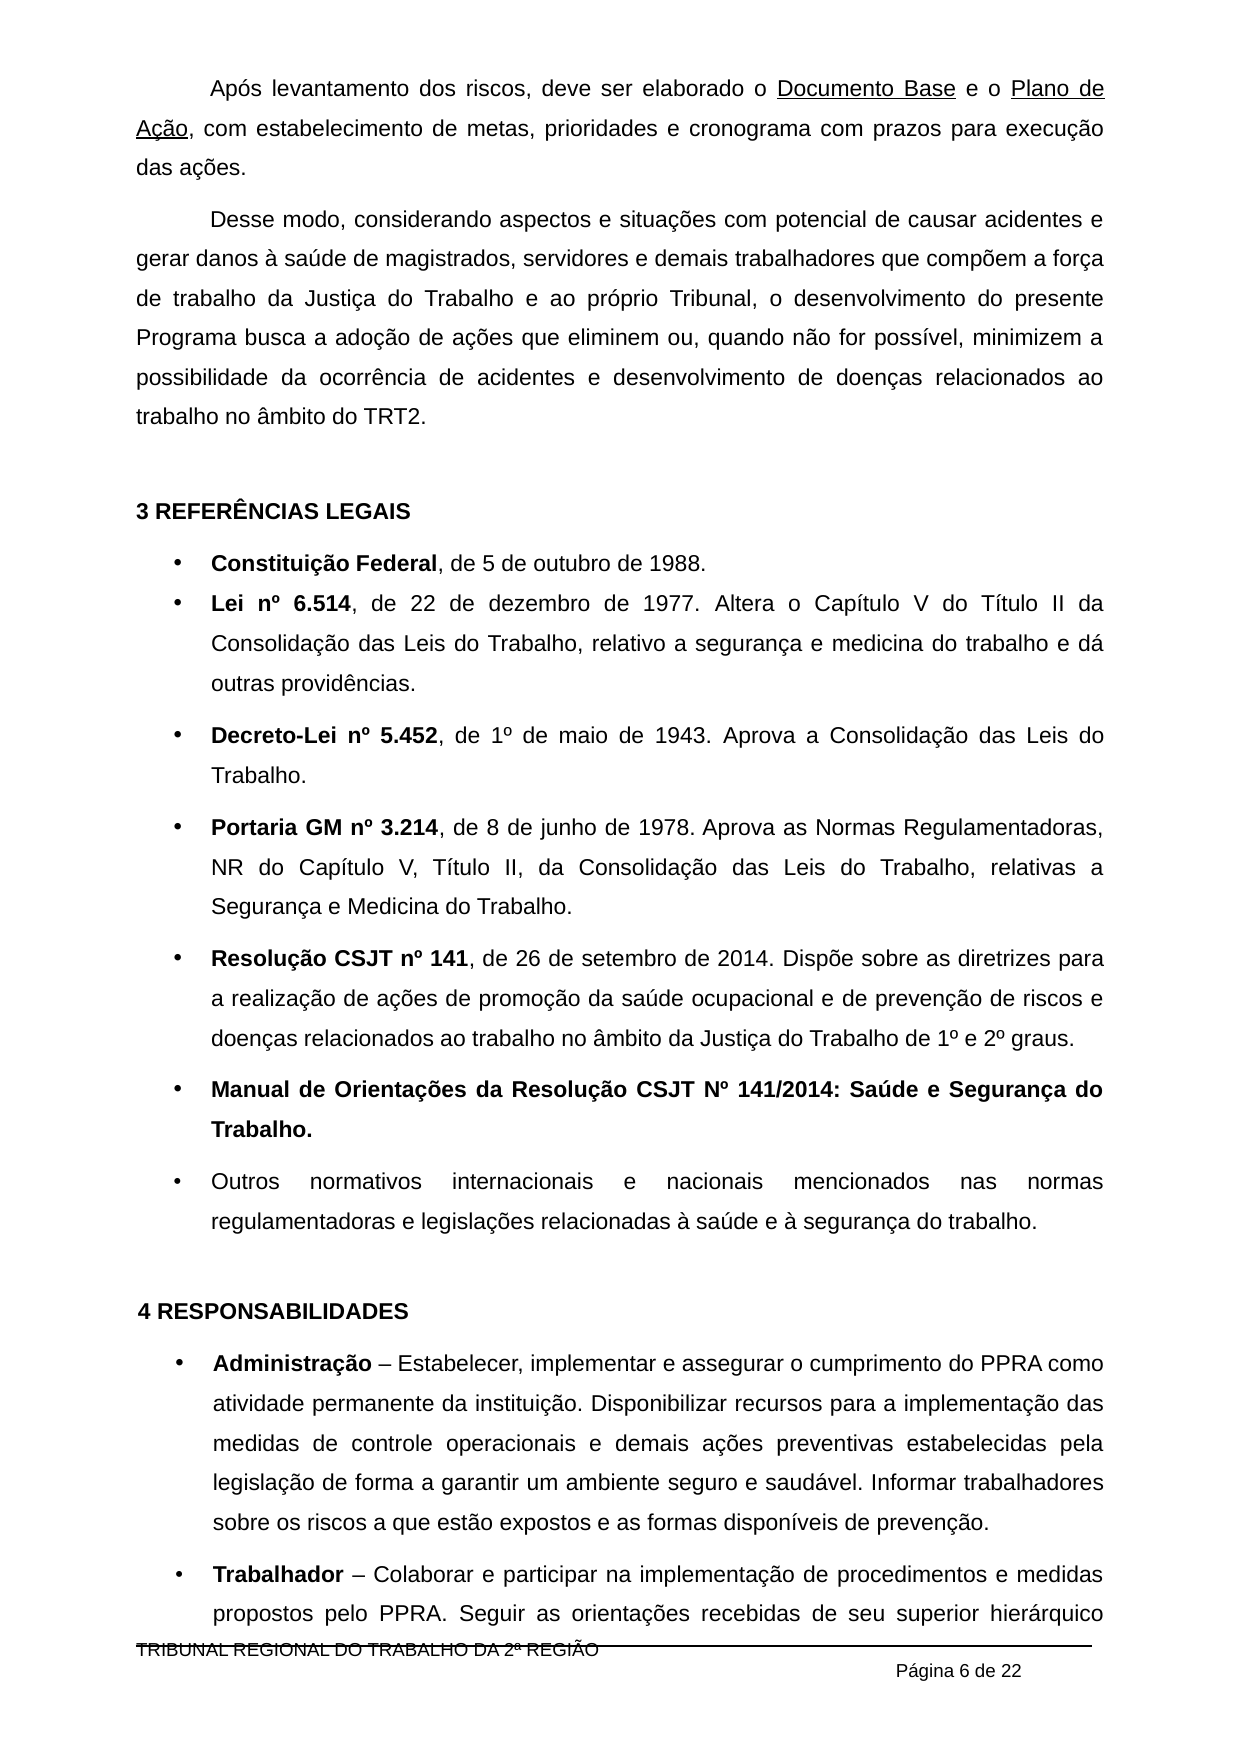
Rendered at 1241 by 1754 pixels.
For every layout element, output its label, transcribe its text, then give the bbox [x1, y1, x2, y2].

list Portaria GM nº 3.214, de 8 de junho de 1978. Aprova as Normas Regulamentadoras, NR do Capítulo V, Título II, da Consolidação das Leis do Trabalho, relativas a Segurança e Medicina do Trabalho. [173, 814, 1104, 919]
text Após levantamento dos riscos, deve ser elaborado o Documento Base e o Plano de Ação, com estabelecimento de metas, prioridades e cronograma com prazos para execução das ações. [136, 75, 1104, 180]
text 4 RESPONSABILIDADES [138, 1298, 1104, 1325]
list Manual de Orientações da Resolução CSJT Nº 141/2014: Saúde e Segurança do Trabalho. [173, 1076, 1104, 1143]
list Administração – Estabelecer, implementar e assegurar o cumprimento do PPRA como atividade permanente da instituição. Disponibilizar recursos para a implementação das medidas de controle operacionais e demais ações preventivas estabelecidas pela legislação de forma a garantir um ambiente seguro e saudável. Informar trabalhadores sobre os riscos a que estão expostos e as formas disponíveis de prevenção. [175, 1350, 1104, 1535]
list 3 REFERÊNCIAS LEGAIS [136, 498, 1104, 524]
list Resolução CSJT nº 141, de 26 de setembro de 2014. Dispõe sobre as diretrizes para a realização de ações de promoção da saúde ocupacional e de prevenção de riscos e doenças relacionados ao trabalho no âmbito da Justiça do Trabalho de 1º e 2º graus. [173, 945, 1104, 1051]
list Decreto-Lei nº 5.452, de 1º de maio de 1943. Aprova a Consolidação das Leis do Trabalho. [173, 722, 1104, 788]
list Trabalhador – Colaborar e participar na implementação de procedimentos e medidas propostos pelo PPRA. Seguir as orientações recebidas de seu superior hierárquico [175, 1561, 1104, 1626]
list Constituição Federal, de 5 de outubro de 1988. [173, 550, 1104, 577]
text Desse modo, considerando aspectos e situações com potencial de causar acidentes e gerar danos à saúde de magistrados, servidores e demais trabalhadores que compõem a força de trabalho da Justiça do Trabalho e ao próprio Tribunal, o desenvolvimento do presente Programa busca a adoção de ações que eliminem ou, quando não for possível, minimizem a possibilidade da ocorrência de acidentes e desenvolvimento de doenças relacionados ao trabalho no âmbito do TRT2. [136, 206, 1104, 429]
list Outros normativos internacionais e nacionais mencionados nas normas regulamentadoras e legislações relacionadas à saúde e à segurança do trabalho. [173, 1168, 1104, 1234]
list Lei nº 6.514, de 22 de dezembro de 1977. Altera o Capítulo V do Título II da Consolidação das Leis do Trabalho, relativo a segurança e medicina do trabalho e dá outras providências. [173, 590, 1104, 696]
